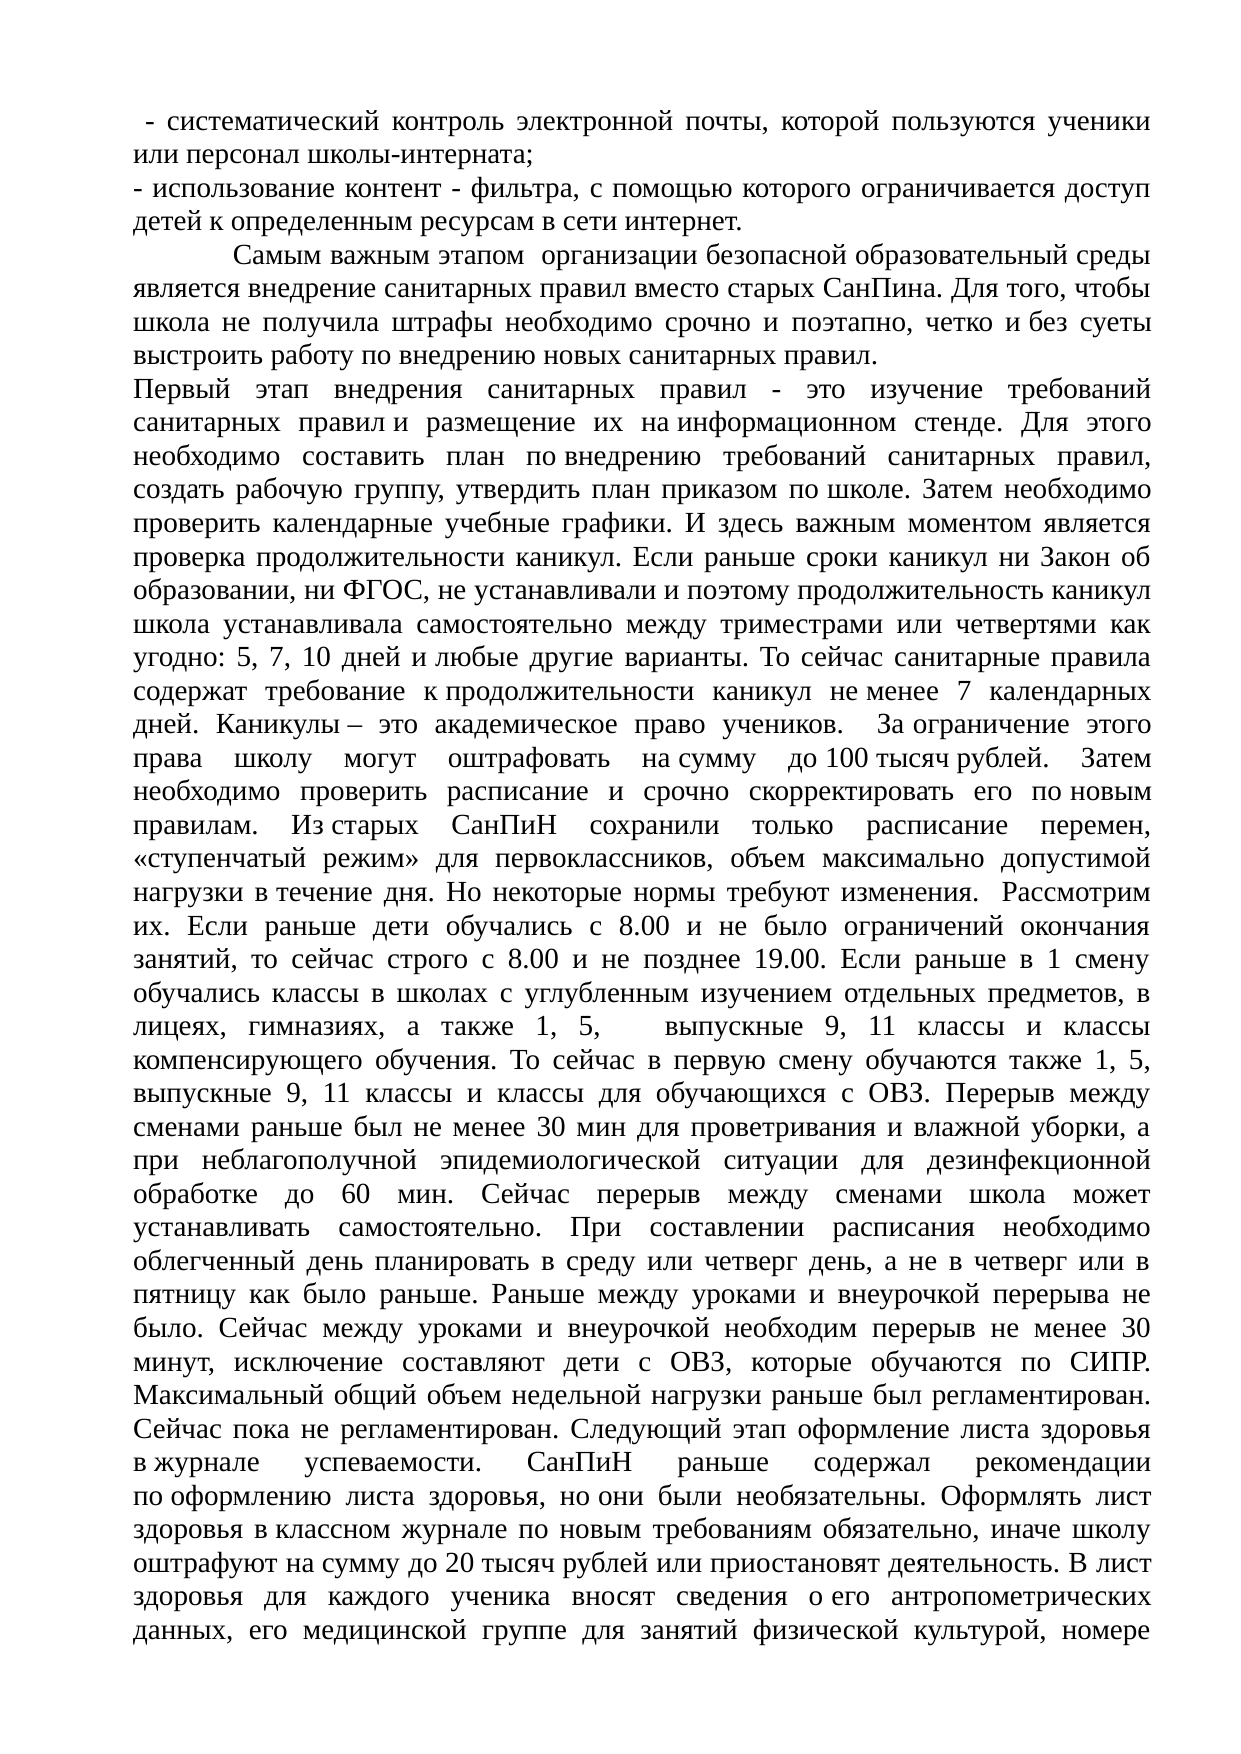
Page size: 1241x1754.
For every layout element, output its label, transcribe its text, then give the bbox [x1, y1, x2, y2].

text Первый этап внедрения санитарных правил - это изучение требований санитарных правил и размещение их на информационном стенде. Для этого необходимо составить план по внедрению требований санитарных правил, создать рабочую группу, утвердить план приказом по школе. Затем необходимо проверить календарные учебные графики. И здесь важным моментом является проверка продолжительности каникул. Если раньше сроки каникул ни Закон об образовании, ни ФГОС, не устанавливали и поэтому продолжительность каникул школа устанавливала самостоятельно между триместрами или четвертями как угодно: 5, 7, 10 дней и любые другие варианты. То сейчас санитарные правила содержат требование к продолжительности каникул не менее 7 календарных дней. Каникулы – это академическое право учеников. За ограничение этого права школу могут оштрафовать на сумму до 100 тысяч рублей. Затем необходимо проверить расписание и срочно скорректировать его по новым правилам. Из старых СанПиН сохранили только расписание перемен, «ступенчатый режим» для первоклассников, объем максимально допустимой нагрузки в течение дня. Но некоторые нормы требуют изменения. Рассмотрим их. Если раньше дети обучались с 8.00 и не было ограничений окончания занятий, то сейчас строго с 8.00 и не позднее 19.00. Если раньше в 1 смену обучались классы в школах с углубленным изучением отдельных предметов, в лицеях, гимназиях, а также 1, 5, выпускные 9, 11 классы и классы компенсирующего обучения. То сейчас в первую смену обучаются также 1, 5, выпускные 9, 11 классы и классы для обучающихся с ОВЗ. Перерыв между сменами раньше был не менее 30 мин для проветривания и влажной уборки, а при неблагополучной эпидемиологической ситуации для дезинфекционной обработке до 60 мин. Сейчас перерыв между сменами школа может устанавливать самостоятельно. При составлении расписания необходимо облегченный день планировать в среду или четверг день, а не в четверг или в пятницу как было раньше. Раньше между уроками и внеурочкой перерыва не было. Сейчас между уроками и внеурочкой необходим перерыв не менее 30 минут, исключение составляют дети с ОВЗ, которые обучаются по СИПР. Максимальный общий объем недельной нагрузки раньше был регламентирован. Сейчас пока не регламентирован. Следующий этап оформление листа здоровья в журнале успеваемости. СанПиН раньше содержал рекомендации по оформлению листа здоровья, но они были необязательны. Оформлять лист здоровья в классном журнале по новым требованиям обязательно, иначе школу оштрафуют на сумму до 20 тысяч рублей или приостановят деятельность. В лист здоровья для каждого ученика вносят сведения о его антропометрических данных, его медицинской группе для занятий физической культурой, номере [133, 371, 1152, 1646]
text - систематический контроль электронной почты, которой пользуются ученики или персонал школы-интерната; [133, 103, 1152, 170]
text - использование контент - фильтра, с помощью которого ограничивается доступ детей к определенным ресурсам в сети интернет. [133, 170, 1152, 237]
text Самым важным этапом организации безопасной образовательный среды является внедрение санитарных правил вместо старых СанПина. Для того, чтобы школа не получила штрафы необходимо срочно и поэтапно, четко и без суеты выстроить работу по внедрению новых санитарных правил. [133, 237, 1152, 371]
